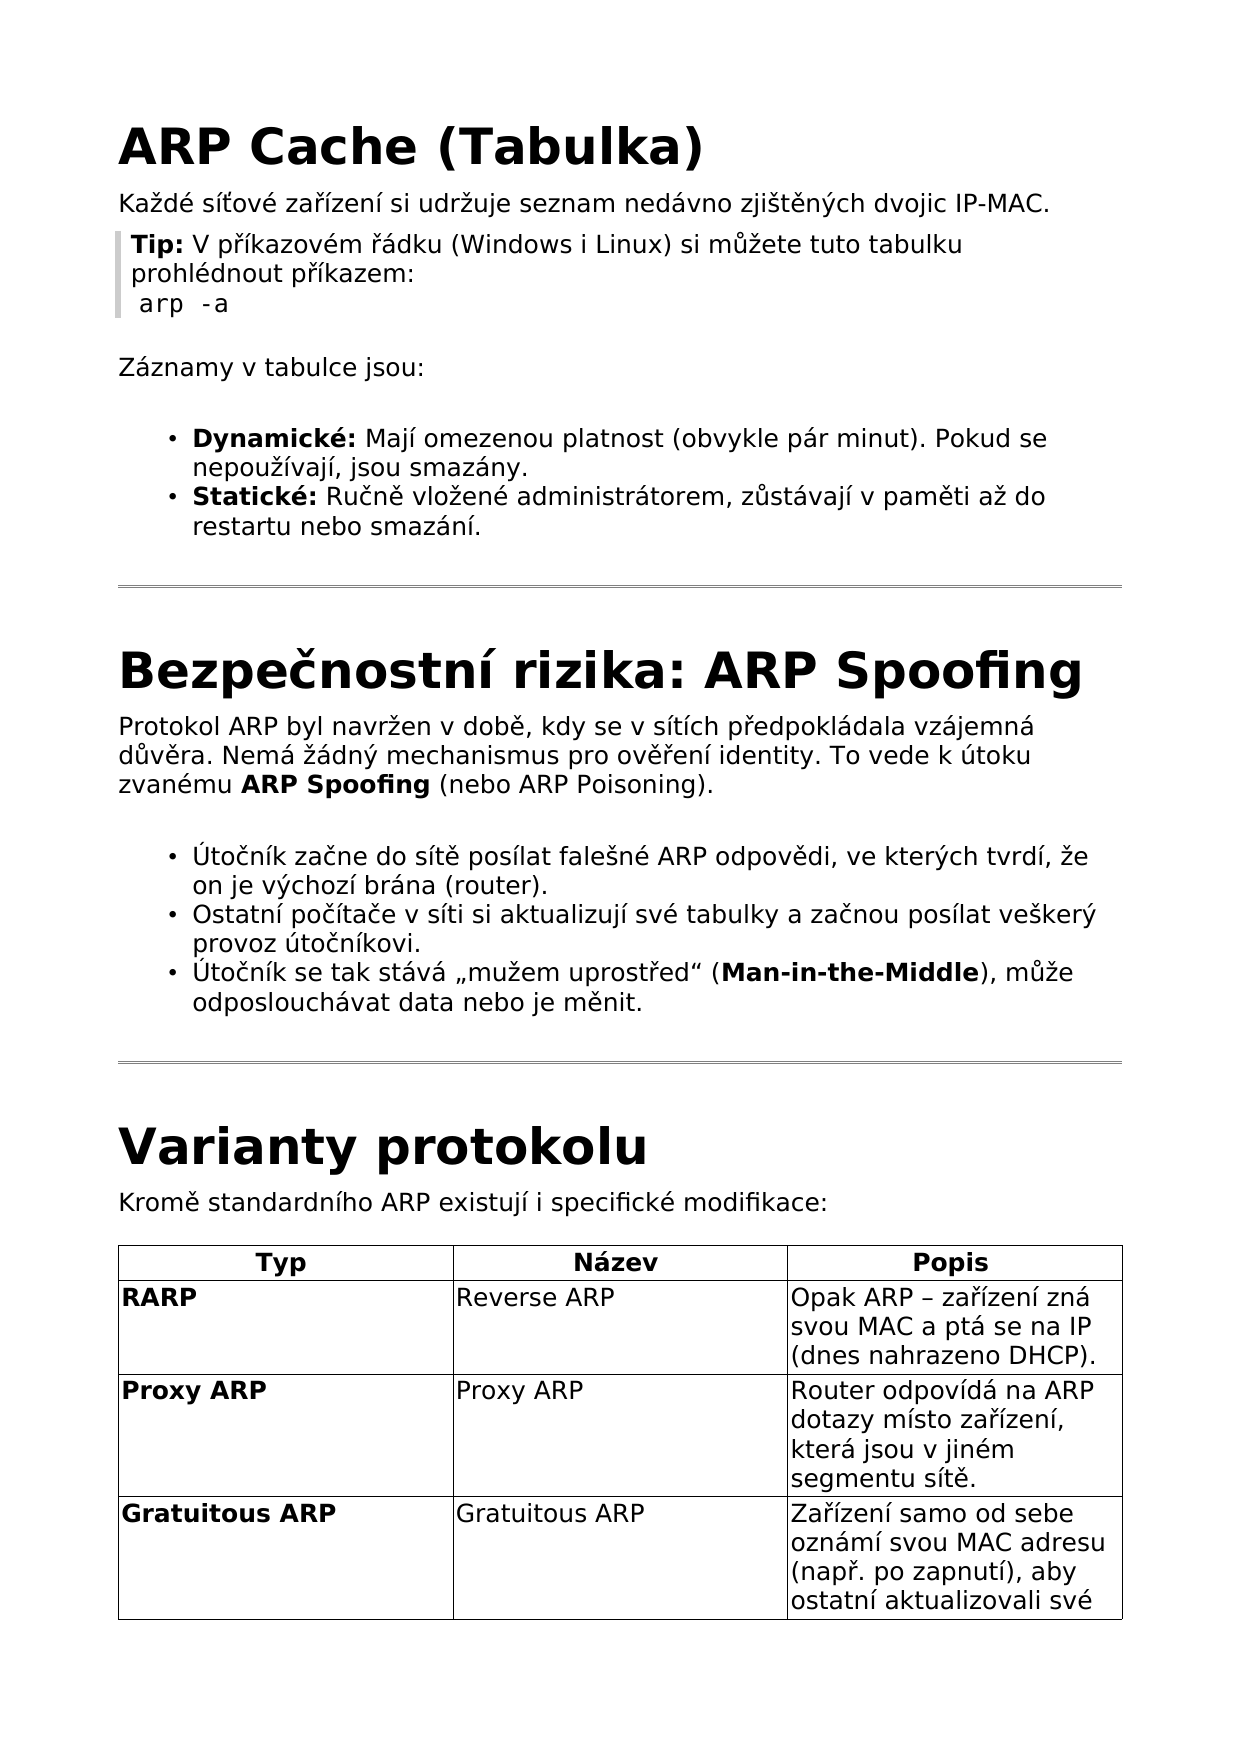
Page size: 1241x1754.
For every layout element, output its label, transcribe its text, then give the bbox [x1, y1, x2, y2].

table_cell Gratuitous ARP [119, 1497, 453, 1619]
text Každé síťové zařízení si udržuje seznam nedávno zjištěných dvojic IP-MAC. [118, 189, 1122, 218]
table_cell Zařízení samo od sebe oznámí svou MAC adresu (např. po zapnutí), aby ostatní aktualizovali své [788, 1497, 1122, 1619]
table_cell Reverse ARP [454, 1281, 787, 1373]
table_cell Proxy ARP [119, 1375, 453, 1496]
subtitle ARP Cache (Tabulka) [118, 118, 1122, 176]
table_cell Opak ARP – zařízení zná svou MAC a ptá se na IP (dnes nahrazeno DHCP). [788, 1281, 1122, 1373]
list Statické: Ručně vložené administrátorem, zůstávají v paměti až do restartu nebo smazání. [177, 482, 1122, 541]
table_cell RARP [119, 1281, 453, 1373]
list Dynamické: Mají omezenou platnost (obvykle pár minut). Pokud se nepoužívají, jsou smazány. [177, 424, 1122, 482]
table_header Název [454, 1246, 787, 1280]
table_header Tip: V příkazovém řádku (Windows i Linux) si můžete tuto tabulku prohlédnout příkazem: arp -a [121, 231, 1122, 318]
list Útočník začne do sítě posílat falešné ARP odpovědi, ve kterých tvrdí, že on je výchozí brána (router). [177, 842, 1122, 900]
table_cell Proxy ARP [454, 1375, 787, 1496]
table_header Typ [119, 1246, 453, 1280]
subtitle Varianty protokolu [118, 1118, 1122, 1176]
text Kromě standardního ARP existují i specifické modifikace: [118, 1188, 1122, 1218]
list Útočník se tak stává „mužem uprostřed“ (Man-in-the-Middle), může odposlouchávat data nebo je měnit. [177, 958, 1122, 1017]
subtitle Bezpečnostní rizika: ARP Spoofing [118, 642, 1122, 700]
text Záznamy v tabulce jsou: [118, 353, 1122, 382]
text Protokol ARP byl navržen v době, kdy se v sítích předpokládala vzájemná důvěra. Nemá žádný mechanismus pro ověření identity. To vede k útoku zvanému ARP Spoofing (nebo ARP Poisoning). [118, 712, 1122, 800]
table_cell Router odpovídá na ARP dotazy místo zařízení, která jsou v jiném segmentu sítě. [788, 1375, 1122, 1496]
table_cell Gratuitous ARP [454, 1497, 787, 1619]
table_header Popis [788, 1246, 1122, 1280]
list Ostatní počítače v síti si aktualizují své tabulky a začnou posílat veškerý provoz útočníkovi. [177, 900, 1122, 958]
